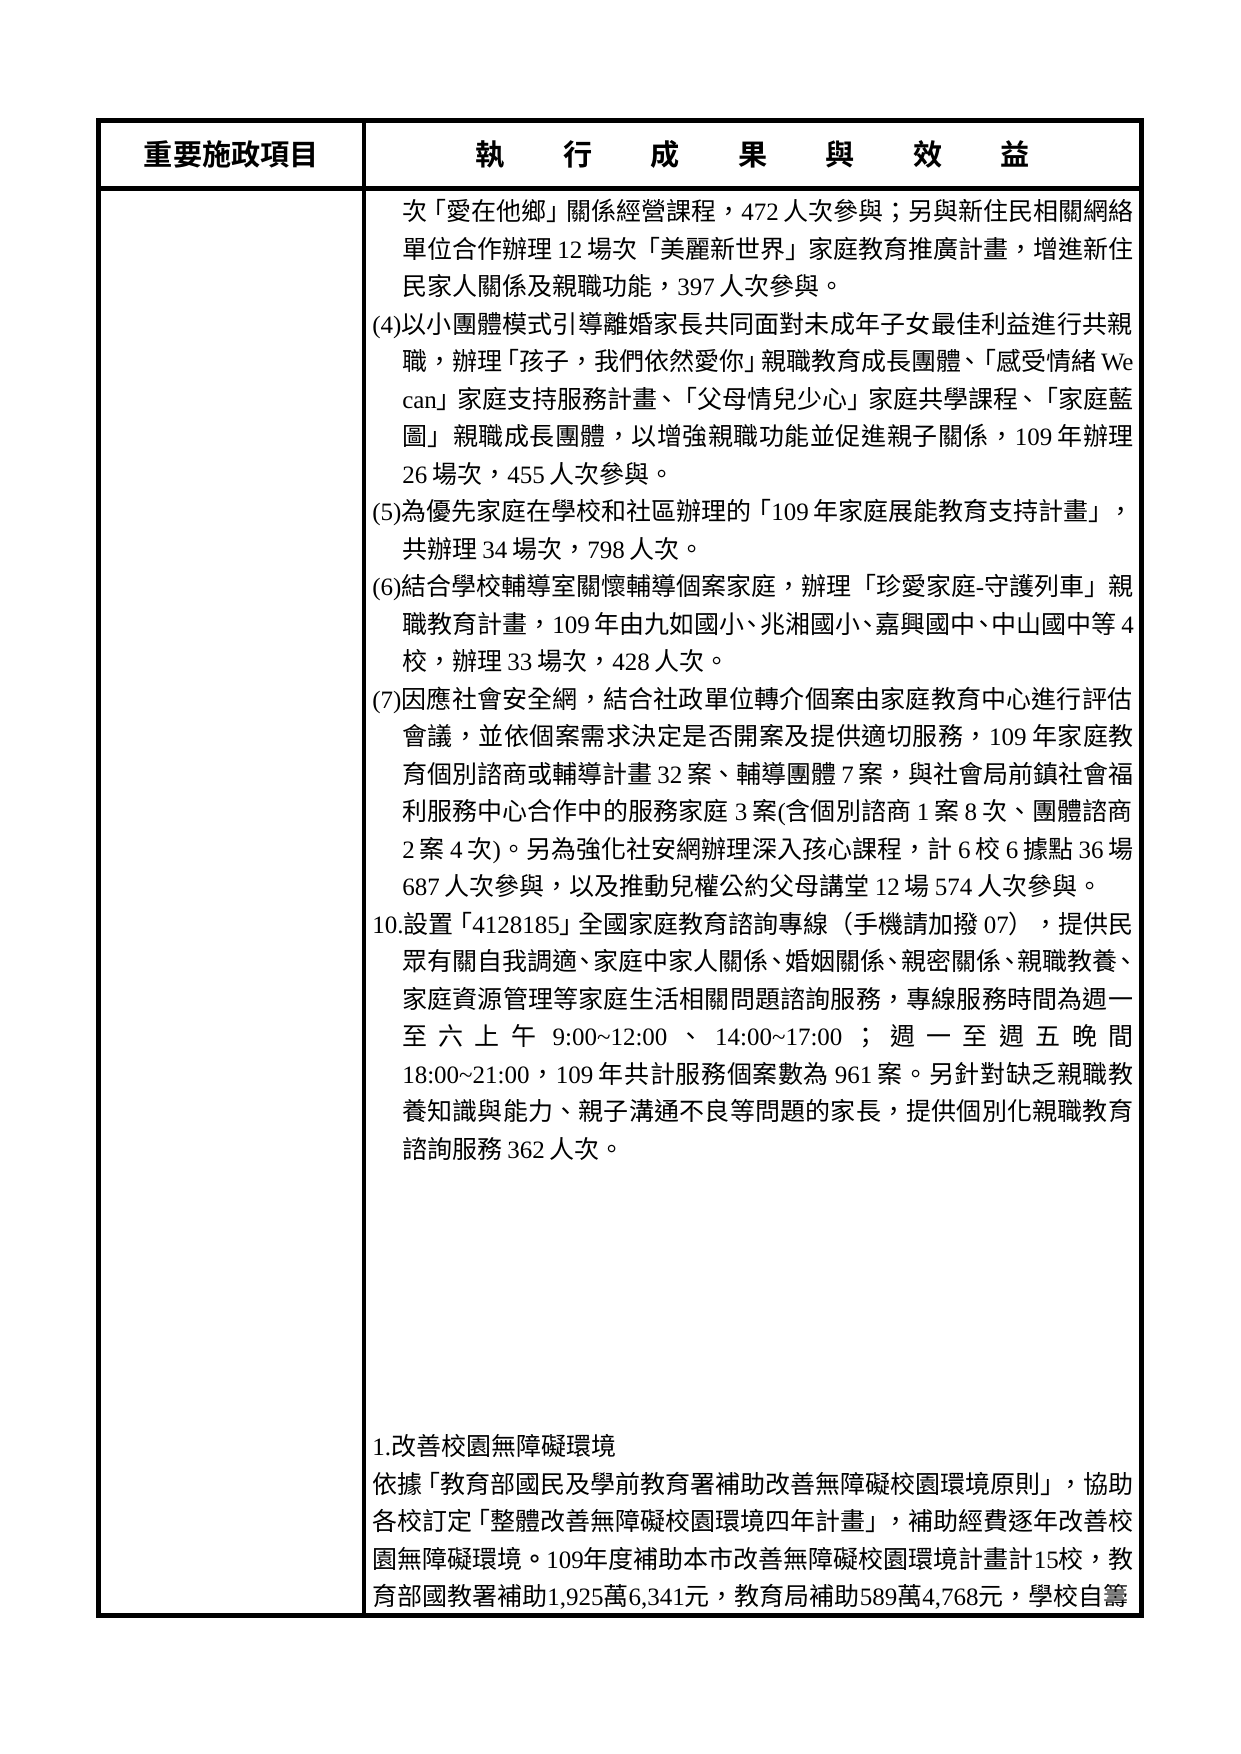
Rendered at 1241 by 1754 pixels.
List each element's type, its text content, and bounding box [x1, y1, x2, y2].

table_header 執 行 成 果 與 效 益 [366, 123, 1139, 186]
table_header 重要施政項目 [101, 123, 362, 186]
table_cell [101, 191, 362, 1613]
